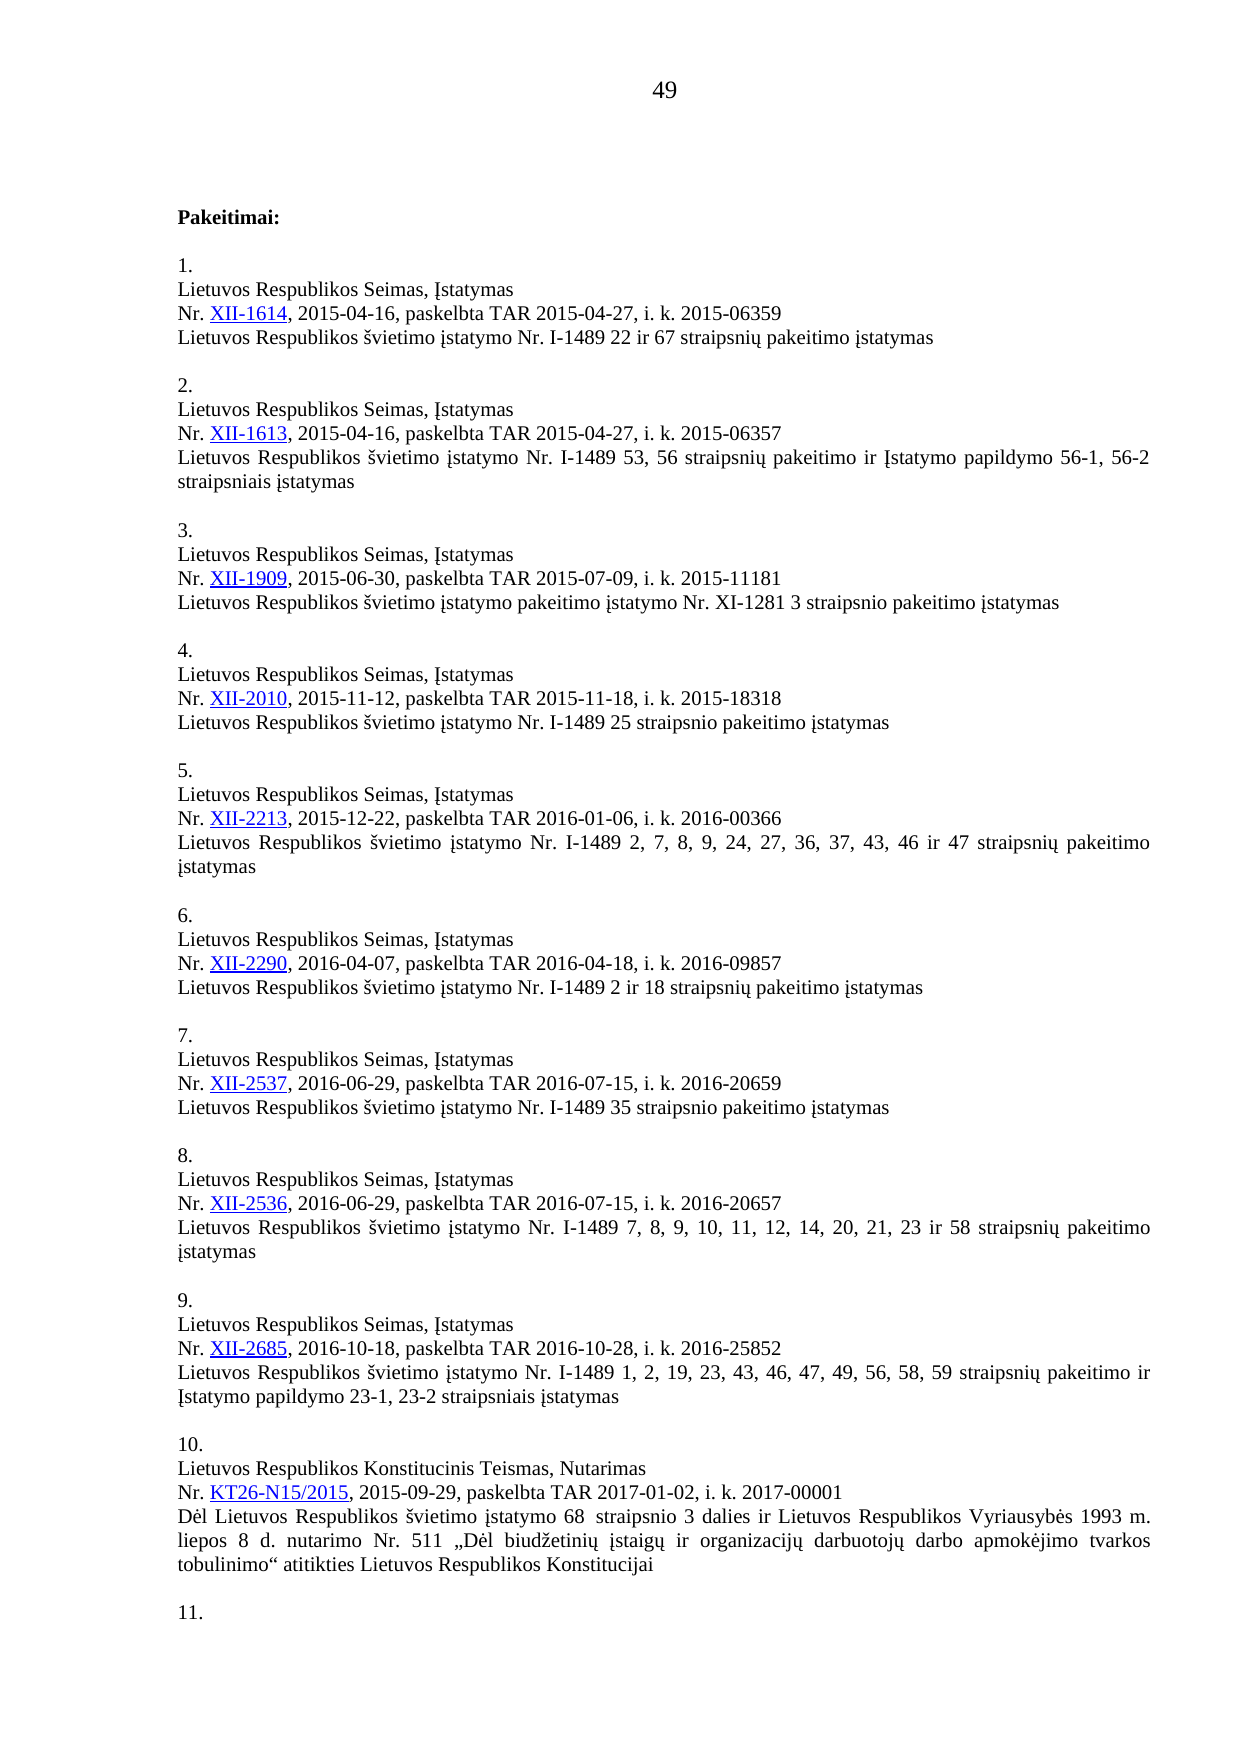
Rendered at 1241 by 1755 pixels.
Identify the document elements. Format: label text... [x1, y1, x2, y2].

text Lietuvos Respublikos švietimo įstatymo Nr. I-1489 7, 8, 9, 10, 11, 12, 14, 20, 21, 23 ir 58 straipsnių pakeitimo įstatymas [177, 1215, 1152, 1263]
text Nr. XII-2213, 2015-12-22, paskelbta TAR 2016-01-06, i. k. 2016-00366 [177, 806, 1152, 830]
text Lietuvos Respublikos Seimas, Įstatymas [177, 397, 1152, 421]
text Nr. XII-2536, 2016-06-29, paskelbta TAR 2016-07-15, i. k. 2016-20657 [177, 1191, 1152, 1215]
text Lietuvos Respublikos Seimas, Įstatymas [177, 542, 1152, 566]
text 10. [177, 1432, 1152, 1456]
text Dėl Lietuvos Respublikos švietimo įstatymo 68 straipsnio 3 dalies ir Lietuvos Respublikos Vyriausybės 1993 m. liepos 8 d. nutarimo Nr. 511 „Dėl biudžetinių įstaigų ir organizacijų darbuotojų darbo apmokėjimo tvarkos tobulinimo“ atitikties Lietuvos Respublikos Konstitucijai [177, 1504, 1152, 1576]
text Lietuvos Respublikos švietimo įstatymo Nr. I-1489 2 ir 18 straipsnių pakeitimo įstatymas [177, 975, 1152, 999]
text Lietuvos Respublikos Seimas, Įstatymas [177, 1167, 1152, 1191]
text 5. [177, 758, 1152, 782]
text Pakeitimai: [177, 205, 1152, 229]
text Lietuvos Respublikos Seimas, Įstatymas [177, 782, 1152, 806]
text Lietuvos Respublikos švietimo įstatymo Nr. I-1489 22 ir 67 straipsnių pakeitimo įstatymas [177, 325, 1152, 349]
text Lietuvos Respublikos Seimas, Įstatymas [177, 1312, 1152, 1336]
text 6. [177, 902, 1152, 927]
text Lietuvos Respublikos švietimo įstatymo Nr. I-1489 25 straipsnio pakeitimo įstatymas [177, 710, 1152, 734]
text Nr. XII-1909, 2015-06-30, paskelbta TAR 2015-07-09, i. k. 2015-11181 [177, 566, 1152, 590]
text Nr. XII-2685, 2016-10-18, paskelbta TAR 2016-10-28, i. k. 2016-25852 [177, 1336, 1152, 1360]
text Lietuvos Respublikos Konstitucinis Teismas, Nutarimas [177, 1456, 1152, 1480]
text Lietuvos Respublikos Seimas, Įstatymas [177, 277, 1152, 301]
text Nr. XII-2290, 2016-04-07, paskelbta TAR 2016-04-18, i. k. 2016-09857 [177, 951, 1152, 975]
text Lietuvos Respublikos švietimo įstatymo pakeitimo įstatymo Nr. XI-1281 3 straipsnio pakeitimo įstatymas [177, 590, 1152, 614]
text Lietuvos Respublikos Seimas, Įstatymas [177, 927, 1152, 951]
text Nr. XII-1613, 2015-04-16, paskelbta TAR 2015-04-27, i. k. 2015-06357 [177, 421, 1152, 445]
text 9. [177, 1287, 1152, 1312]
text Nr. XII-1614, 2015-04-16, paskelbta TAR 2015-04-27, i. k. 2015-06359 [177, 301, 1152, 325]
text 1. [177, 253, 1152, 277]
text Lietuvos Respublikos Seimas, Įstatymas [177, 662, 1152, 686]
text 7. [177, 1023, 1152, 1047]
text 11. [177, 1600, 1152, 1624]
text Nr. KT26-N15/2015, 2015-09-29, paskelbta TAR 2017-01-02, i. k. 2017-00001 [177, 1480, 1152, 1504]
text Lietuvos Respublikos švietimo įstatymo Nr. I-1489 1, 2, 19, 23, 43, 46, 47, 49, 56, 58, 59 straipsnių pakeitimo ir Įstatymo papildymo 23-1, 23-2 straipsniais įstatymas [177, 1360, 1152, 1408]
text Lietuvos Respublikos Seimas, Įstatymas [177, 1047, 1152, 1071]
text Nr. XII-2010, 2015-11-12, paskelbta TAR 2015-11-18, i. k. 2015-18318 [177, 686, 1152, 710]
text 4. [177, 638, 1152, 662]
text Lietuvos Respublikos švietimo įstatymo Nr. I-1489 35 straipsnio pakeitimo įstatymas [177, 1095, 1152, 1119]
text 3. [177, 517, 1152, 542]
text 8. [177, 1143, 1152, 1167]
text Lietuvos Respublikos švietimo įstatymo Nr. I-1489 53, 56 straipsnių pakeitimo ir Įstatymo papildymo 56-1, 56-2 straipsniais įstatymas [177, 445, 1152, 493]
text Lietuvos Respublikos švietimo įstatymo Nr. I-1489 2, 7, 8, 9, 24, 27, 36, 37, 43, 46 ir 47 straipsnių pakeitimo įstatymas [177, 830, 1152, 878]
text 2. [177, 373, 1152, 397]
text Nr. XII-2537, 2016-06-29, paskelbta TAR 2016-07-15, i. k. 2016-20659 [177, 1071, 1152, 1095]
